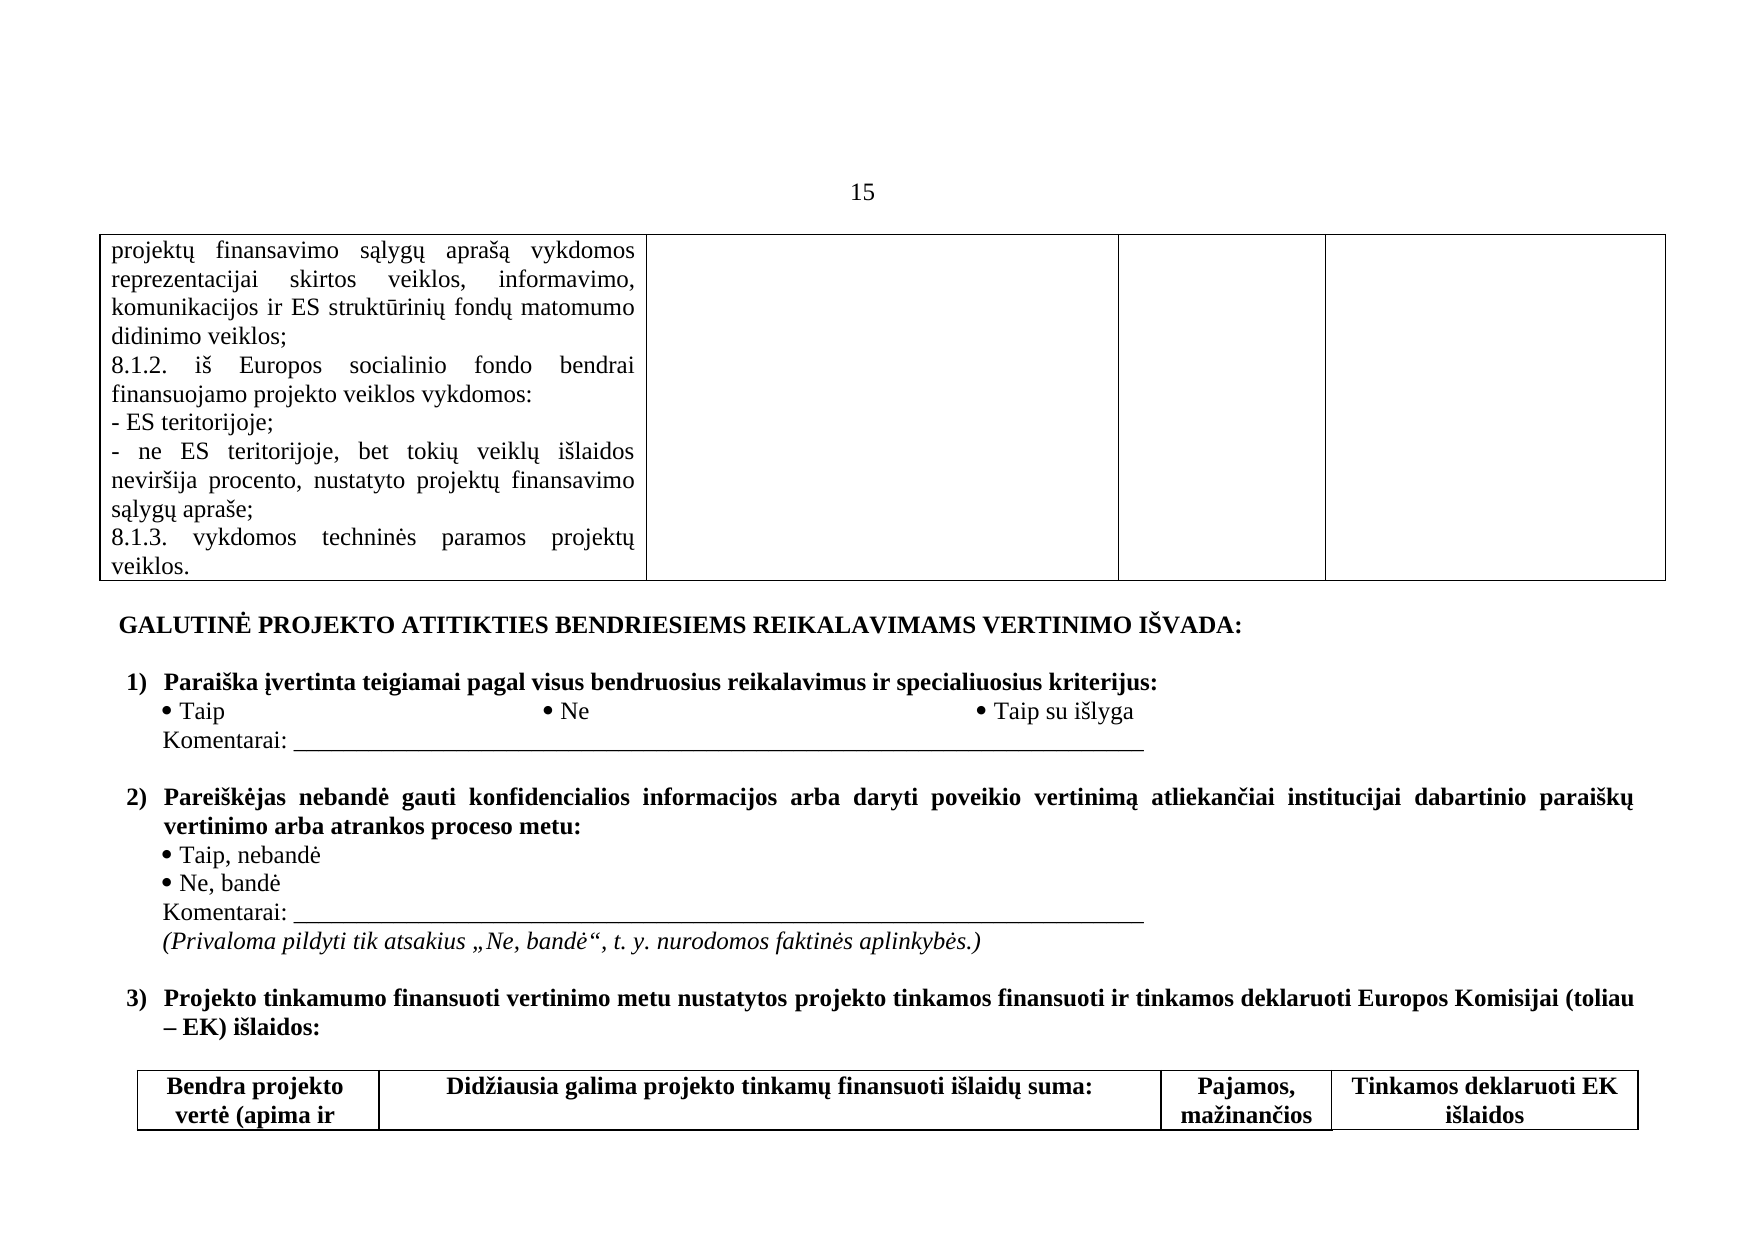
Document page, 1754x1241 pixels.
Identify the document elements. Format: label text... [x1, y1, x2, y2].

text 3) Projekto tinkamumo finansuoti vertinimo metu nustatytos projekto tinkamos finansuoti ir tinkamos deklaruoti Europos Komisijai (toliau – EK) išlaidos: [126, 983, 1636, 1041]
text GALUTINĖ PROJEKTO ATITIKTIES BENDRIESIEMS REIKALAVIMAMS VERTINIMO IŠVADA: [89, 610, 1636, 638]
table_cell [1119, 235, 1325, 580]
text 2) Pareiškėjas nebandė gauti konfidencialios informacijos arba daryti poveikio vertinimą atliekančiai institucijai dabartinio paraiškų vertinimo arba atrankos proceso metu: [126, 782, 1636, 840]
table_header Tinkamos deklaruoti EK išlaidos [1332, 1071, 1637, 1129]
text (Privaloma pildyti tik atsakius „Ne, bandė“, t. y. nurodomos faktinės aplinkybės.) [162, 926, 1636, 955]
text Komentarai: ____________________________________________________________________ [162, 725, 1636, 753]
table_header Didžiausia galima projekto tinkamų finansuoti išlaidų suma: [380, 1071, 1160, 1129]
table_cell [1326, 235, 1665, 580]
text  Taip  Ne  Taip su išlyga [162, 696, 1636, 725]
text Komentarai: ____________________________________________________________________ [162, 897, 1636, 926]
text 1) Paraiška įvertinta teigiamai pagal visus bendruosius reikalavimus ir specialiuosius kriterijus: [126, 667, 1636, 696]
text  Taip, nebandė [162, 840, 1636, 868]
table_header Bendra projekto vertė (apima ir [138, 1071, 378, 1129]
table_header Pajamos, mažinančios [1162, 1071, 1331, 1129]
text  Ne, bandė [162, 868, 1636, 897]
table_cell [647, 235, 1118, 580]
table_cell projektų finansavimo sąlygų aprašą vykdomos reprezentacijai skirtos veiklos, informavimo, komunikacijos ir ES struktūrinių fondų matomumo didinimo veiklos; 8.1.2. iš Europos socialinio fondo bendrai finansuojamo projekto veiklos vykdomos: - ES teritorijoje; - ne ES teritorijoje, bet tokių veiklų išlaidos neviršija procento, nustatyto projektų finansavimo sąlygų apraše; 8.1.3. vykdomos techninės paramos projektų veiklos. [101, 235, 646, 580]
